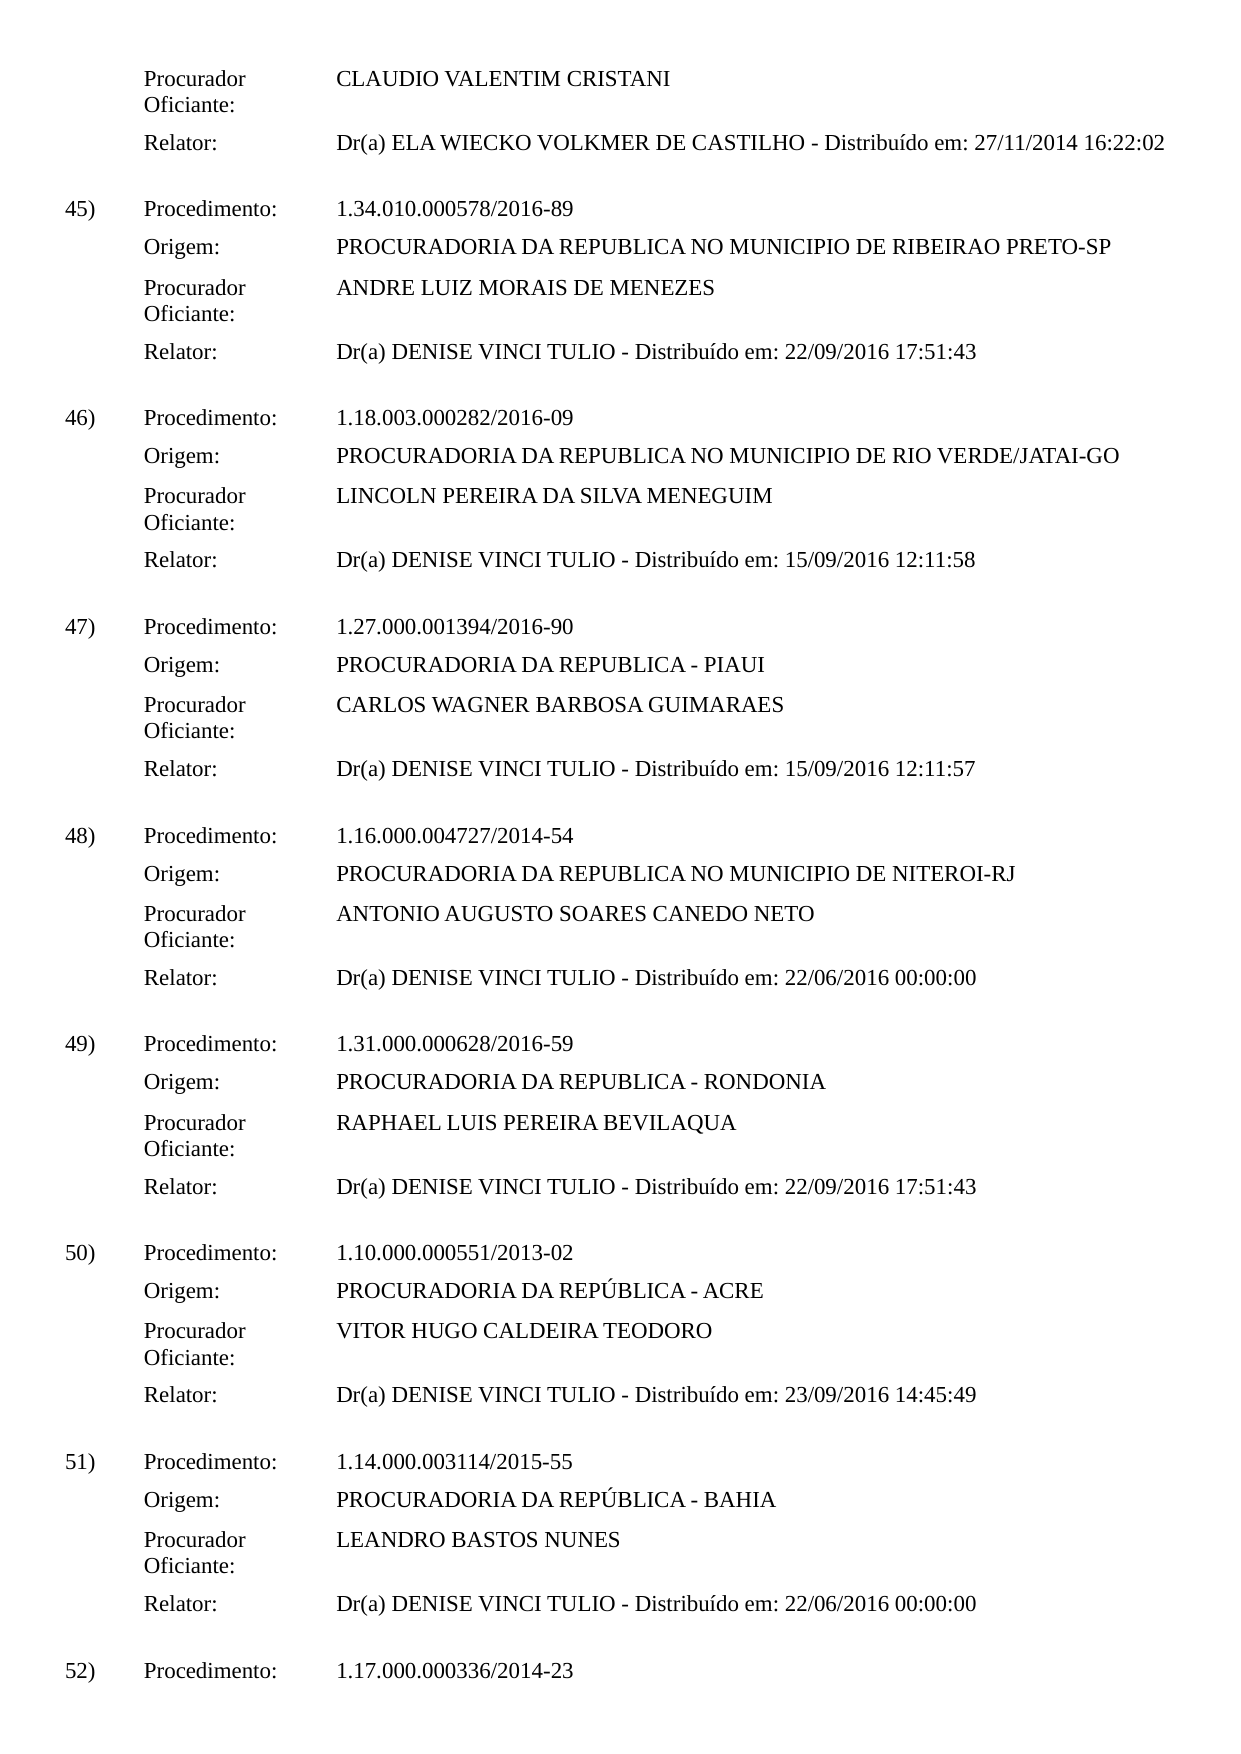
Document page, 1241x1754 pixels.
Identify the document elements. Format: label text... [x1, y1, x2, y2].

table_header 52) [59, 1651, 138, 1689]
table_cell Dr(a) DENISE VINCI TULIO - Distribuído em: 23/09/2016 14:45:49 [330, 1376, 1181, 1416]
table_cell Procurador Oficiante: [138, 59, 330, 123]
table_cell [59, 1520, 138, 1584]
table_cell [59, 1271, 138, 1312]
table_header Procedimento: [138, 1025, 330, 1063]
table_cell [59, 332, 138, 372]
table_cell Relator: [138, 1585, 330, 1625]
table_header Procedimento: [138, 399, 330, 436]
table_header 50) [59, 1234, 138, 1271]
table_cell [59, 268, 138, 332]
table_header 1.17.000.000336/2014-23 [330, 1651, 1181, 1689]
table_cell [59, 750, 138, 790]
table_cell Dr(a) DENISE VINCI TULIO - Distribuído em: 22/06/2016 00:00:00 [330, 958, 1181, 998]
table_cell Relator: [138, 958, 330, 998]
table_cell Origem: [138, 228, 330, 268]
table_header 1.34.010.000578/2016-89 [330, 190, 1181, 228]
table_cell PROCURADORIA DA REPUBLICA - PIAUI [330, 645, 1181, 685]
table_cell Dr(a) DENISE VINCI TULIO - Distribuído em: 22/06/2016 00:00:00 [330, 1585, 1181, 1625]
table_cell Dr(a) DENISE VINCI TULIO - Distribuído em: 15/09/2016 12:11:58 [330, 541, 1181, 581]
table_cell ANTONIO AUGUSTO SOARES CANEDO NETO [330, 894, 1181, 958]
table_cell PROCURADORIA DA REPUBLICA - RONDONIA [330, 1063, 1181, 1103]
table_cell Procurador Oficiante: [138, 1103, 330, 1167]
table_cell Procurador Oficiante: [138, 477, 330, 541]
table_cell LINCOLN PEREIRA DA SILVA MENEGUIM [330, 477, 1181, 541]
table_cell [59, 1103, 138, 1167]
table_header 45) [59, 190, 138, 228]
table_cell Origem: [138, 1480, 330, 1520]
table_cell CARLOS WAGNER BARBOSA GUIMARAES [330, 685, 1181, 749]
table_header Procedimento: [138, 1442, 330, 1480]
table_header Procedimento: [138, 1234, 330, 1271]
table_header Procedimento: [138, 816, 330, 854]
table_cell Procurador Oficiante: [138, 894, 330, 958]
table_cell [59, 1480, 138, 1520]
table_header Procedimento: [138, 1651, 330, 1689]
table_cell [59, 123, 138, 163]
table_cell [59, 228, 138, 268]
table_cell Origem: [138, 1271, 330, 1312]
table_cell Origem: [138, 645, 330, 685]
table_cell Relator: [138, 332, 330, 372]
table_header Procedimento: [138, 190, 330, 228]
table_header 1.18.003.000282/2016-09 [330, 399, 1181, 436]
table_cell [59, 59, 138, 123]
table_cell [59, 854, 138, 894]
table_cell PROCURADORIA DA REPUBLICA NO MUNICIPIO DE RIO VERDE/JATAI-GO [330, 436, 1181, 477]
table_cell [59, 436, 138, 477]
table_header 46) [59, 399, 138, 436]
table_header 1.16.000.004727/2014-54 [330, 816, 1181, 854]
table_cell Dr(a) DENISE VINCI TULIO - Distribuído em: 22/09/2016 17:51:43 [330, 1167, 1181, 1207]
table_cell PROCURADORIA DA REPÚBLICA - BAHIA [330, 1480, 1181, 1520]
table_cell VITOR HUGO CALDEIRA TEODORO [330, 1312, 1181, 1376]
table_header 48) [59, 816, 138, 854]
table_cell Procurador Oficiante: [138, 685, 330, 749]
table_cell Origem: [138, 436, 330, 477]
table_cell CLAUDIO VALENTIM CRISTANI [330, 59, 1181, 123]
table_cell Dr(a) DENISE VINCI TULIO - Distribuído em: 22/09/2016 17:51:43 [330, 332, 1181, 372]
table_cell [59, 1312, 138, 1376]
table_cell [59, 541, 138, 581]
table_header 1.14.000.003114/2015-55 [330, 1442, 1181, 1480]
table_cell LEANDRO BASTOS NUNES [330, 1520, 1181, 1584]
table_cell [59, 1376, 138, 1416]
table_header 1.31.000.000628/2016-59 [330, 1025, 1181, 1063]
table_header 1.27.000.001394/2016-90 [330, 607, 1181, 645]
table_header Procedimento: [138, 607, 330, 645]
table_cell [59, 894, 138, 958]
table_cell [59, 958, 138, 998]
table_cell PROCURADORIA DA REPUBLICA NO MUNICIPIO DE RIBEIRAO PRETO-SP [330, 228, 1181, 268]
table_header 49) [59, 1025, 138, 1063]
table_cell PROCURADORIA DA REPÚBLICA - ACRE [330, 1271, 1181, 1312]
table_cell Procurador Oficiante: [138, 1520, 330, 1584]
table_cell [59, 1585, 138, 1625]
table_header 1.10.000.000551/2013-02 [330, 1234, 1181, 1271]
table_cell [59, 1063, 138, 1103]
table_cell Relator: [138, 1376, 330, 1416]
table_cell Dr(a) DENISE VINCI TULIO - Distribuído em: 15/09/2016 12:11:57 [330, 750, 1181, 790]
table_cell Dr(a) ELA WIECKO VOLKMER DE CASTILHO - Distribuído em: 27/11/2014 16:22:02 [330, 123, 1181, 163]
table_cell Relator: [138, 750, 330, 790]
table_cell Origem: [138, 854, 330, 894]
table_header 51) [59, 1442, 138, 1480]
table_cell Procurador Oficiante: [138, 268, 330, 332]
table_cell Origem: [138, 1063, 330, 1103]
table_cell RAPHAEL LUIS PEREIRA BEVILAQUA [330, 1103, 1181, 1167]
table_cell [59, 1167, 138, 1207]
table_cell [59, 645, 138, 685]
table_cell Relator: [138, 1167, 330, 1207]
table_cell [59, 477, 138, 541]
table_header 47) [59, 607, 138, 645]
table_cell PROCURADORIA DA REPUBLICA NO MUNICIPIO DE NITEROI-RJ [330, 854, 1181, 894]
table_cell Relator: [138, 541, 330, 581]
table_cell Relator: [138, 123, 330, 163]
table_cell Procurador Oficiante: [138, 1312, 330, 1376]
table_cell [59, 685, 138, 749]
table_cell ANDRE LUIZ MORAIS DE MENEZES [330, 268, 1181, 332]
